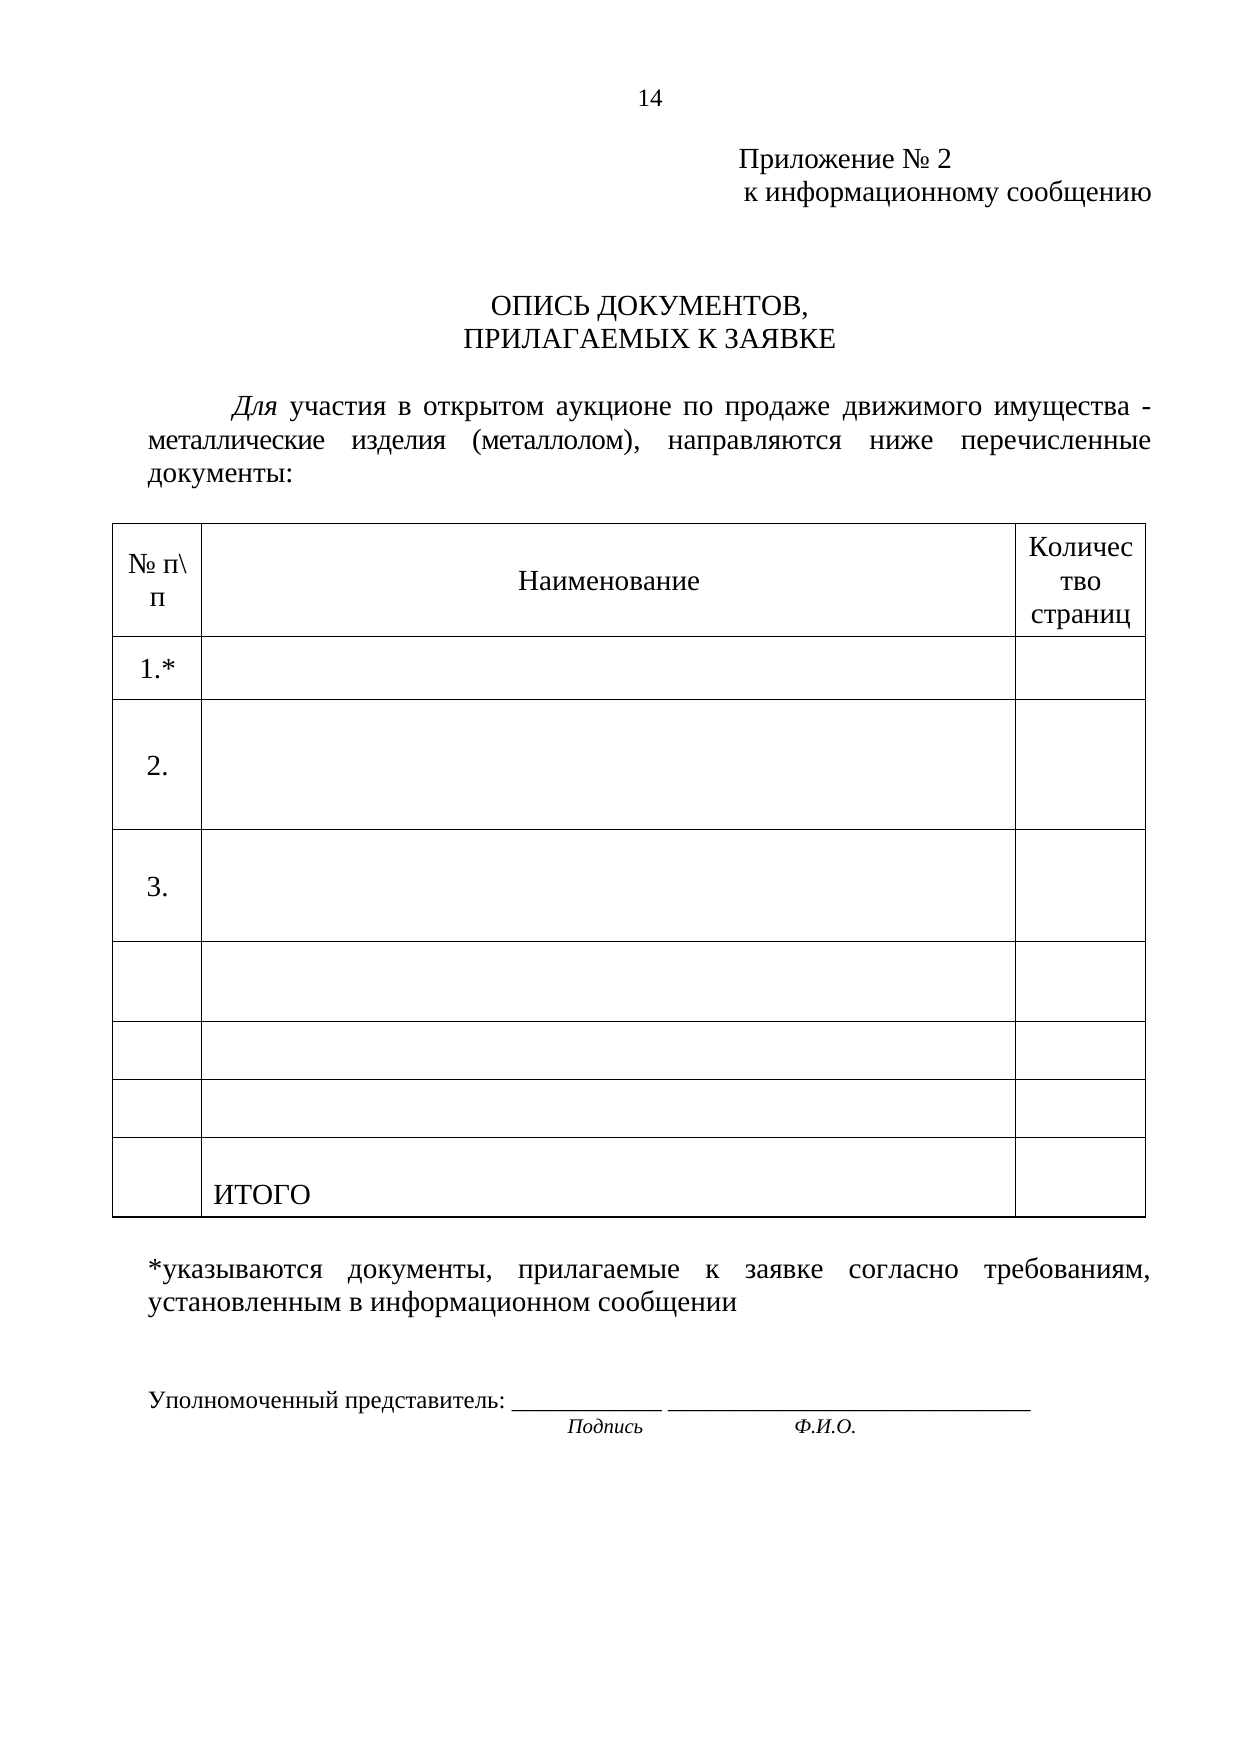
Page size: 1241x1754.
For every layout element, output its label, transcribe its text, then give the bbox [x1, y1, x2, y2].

table_cell [202, 637, 1015, 699]
table_cell [202, 700, 1015, 829]
table_cell [1016, 942, 1145, 1021]
table_cell [113, 942, 201, 1021]
table_header № п\п [113, 524, 201, 636]
table_cell [202, 1022, 1015, 1079]
table_cell [113, 1138, 201, 1216]
table_cell [202, 1080, 1015, 1137]
table_cell [202, 830, 1015, 941]
table_cell [1016, 1080, 1145, 1137]
table_cell [113, 1022, 201, 1079]
table_cell [113, 1080, 201, 1137]
text Подпись Ф.И.О. [148, 1414, 1152, 1438]
table_header Количество страниц [1016, 524, 1145, 636]
text Приложение № 2 [148, 141, 1152, 174]
text Для участия в открытом аукционе по продаже движимого имущества -металлические изделия (металлолом), направляются ниже перечисленные документы: [148, 388, 1152, 489]
text *указываются документы, прилагаемые к заявке согласно требованиям, установленным в информационном сообщении [148, 1251, 1152, 1318]
table_cell 3. [113, 830, 201, 941]
table_cell [1016, 700, 1145, 829]
text ПРИЛАГАЕМЫХ К ЗАЯВКЕ [148, 321, 1152, 355]
table_cell [1016, 830, 1145, 941]
table_cell [1016, 637, 1145, 699]
text к информационному сообщению [207, 174, 1152, 208]
text ОПИСЬ ДОКУМЕНТОВ, [148, 288, 1152, 321]
table_cell [1016, 1138, 1145, 1216]
table_cell ИТОГО [202, 1138, 1015, 1216]
table_cell 2. [113, 700, 201, 829]
table_cell [202, 942, 1015, 1021]
table_header Наименование [202, 524, 1015, 636]
text Уполномоченный представитель: ____________ _____________________________ [148, 1385, 1152, 1414]
table_cell 1.* [113, 637, 201, 699]
table_cell [1016, 1022, 1145, 1079]
